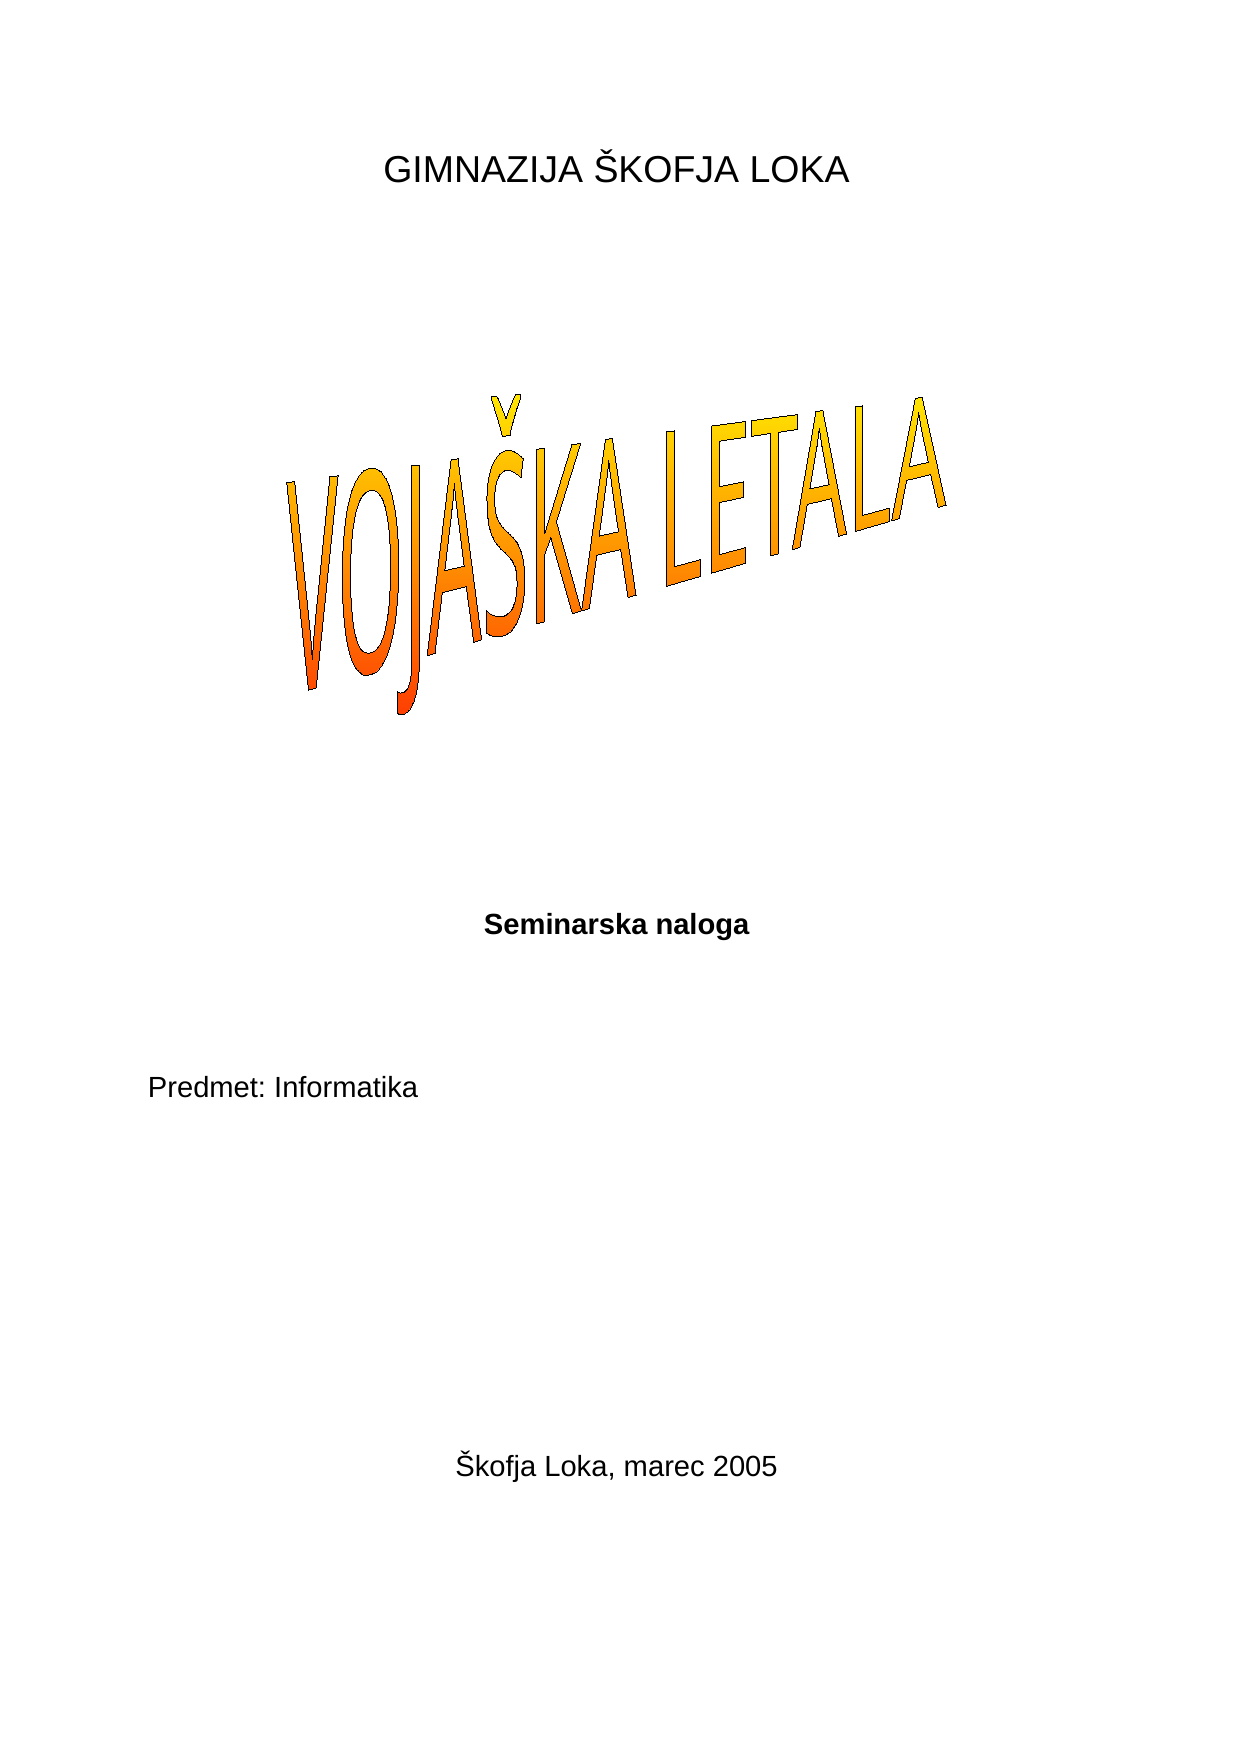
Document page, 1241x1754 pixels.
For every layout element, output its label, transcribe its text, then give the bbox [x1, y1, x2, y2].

text Predmet: Informatika [148, 1070, 1085, 1104]
text Škofja Loka, marec 2005 [148, 1449, 1085, 1482]
text Seminarska naloga [148, 907, 1085, 941]
text GIMNAZIJA ŠKOFJA LOKA [148, 148, 1085, 191]
